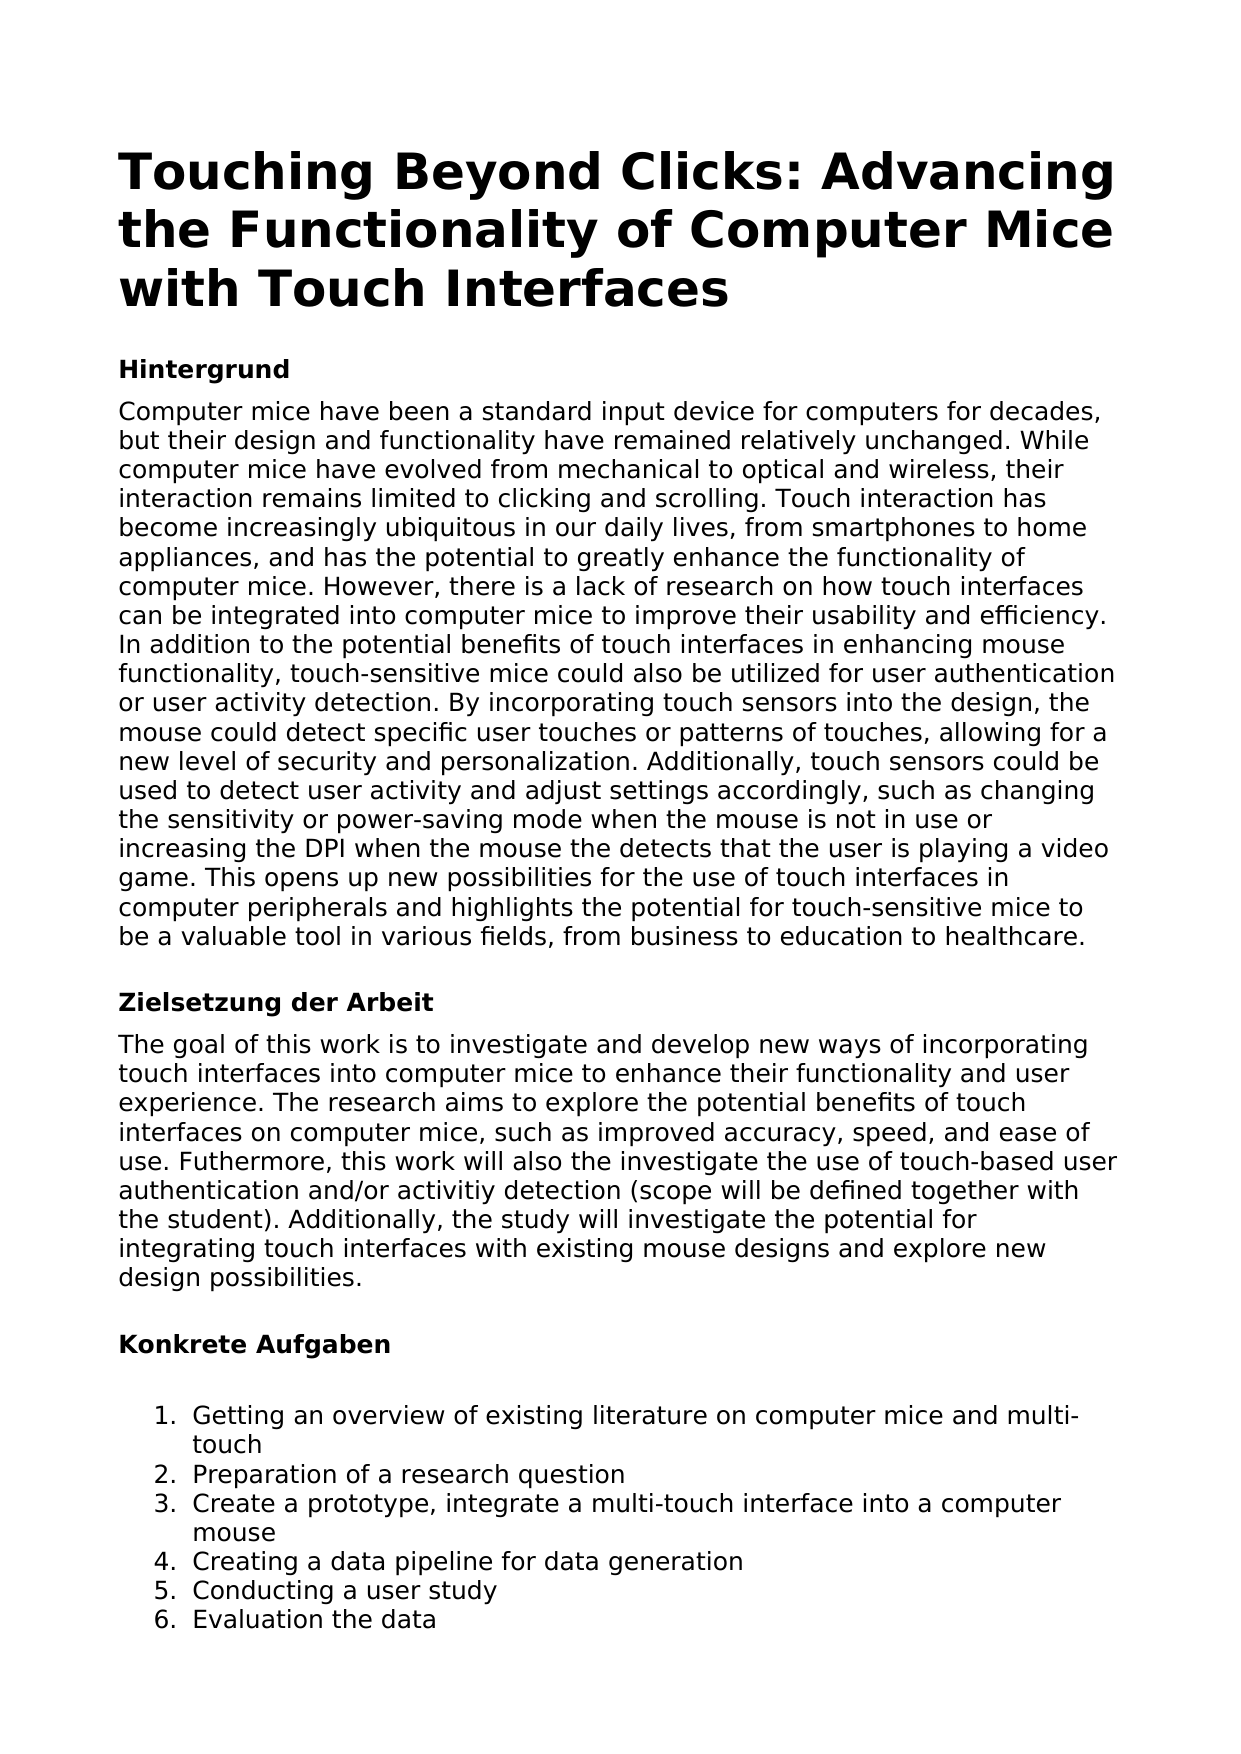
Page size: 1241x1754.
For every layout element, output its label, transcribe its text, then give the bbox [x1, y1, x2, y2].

subtitle Touching Beyond Clicks: Advancing the Functionality of Computer Mice with Touch Interfaces [118, 143, 1122, 318]
list Preparation of a research question [177, 1460, 1122, 1489]
list Conducting a user study [177, 1576, 1122, 1606]
subtitle Hintergrund [118, 355, 1122, 384]
list Evaluation the data [177, 1606, 1122, 1635]
text Computer mice have been a standard input device for computers for decades, but their design and functionality have remained relatively unchanged. While computer mice have evolved from mechanical to optical and wireless, their interaction remains limited to clicking and scrolling. Touch interaction has become increasingly ubiquitous in our daily lives, from smartphones to home appliances, and has the potential to greatly enhance the functionality of computer mice. However, there is a lack of research on how touch interfaces can be integrated into computer mice to improve their usability and efficiency. In addition to the potential benefits of touch interfaces in enhancing mouse functionality, touch-sensitive mice could also be utilized for user authentication or user activity detection. By incorporating touch sensors into the design, the mouse could detect specific user touches or patterns of touches, allowing for a new level of security and personalization. Additionally, touch sensors could be used to detect user activity and adjust settings accordingly, such as changing the sensitivity or power-saving mode when the mouse is not in use or increasing the DPI when the mouse the detects that the user is playing a video game. This opens up new possibilities for the use of touch interfaces in computer peripherals and highlights the potential for touch-sensitive mice to be a valuable tool in various fields, from business to education to healthcare. [118, 397, 1122, 951]
text The goal of this work is to investigate and develop new ways of incorporating touch interfaces into computer mice to enhance their functionality and user experience. The research aims to explore the potential benefits of touch interfaces on computer mice, such as improved accuracy, speed, and ease of use. Futhermore, this work will also the investigate the use of touch-based user authentication and/or activitiy detection (scope will be defined together with the student). Additionally, the study will investigate the potential for integrating touch interfaces with existing mouse designs and explore new design possibilities. [118, 1030, 1122, 1293]
list Getting an overview of existing literature on computer mice and multi-touch [177, 1401, 1122, 1460]
list Create a prototype, integrate a multi-touch interface into a computer mouse [177, 1489, 1122, 1547]
subtitle Konkrete Aufgaben [118, 1330, 1122, 1359]
subtitle Zielsetzung der Arbeit [118, 989, 1122, 1018]
list Creating a data pipeline for data generation [177, 1547, 1122, 1576]
